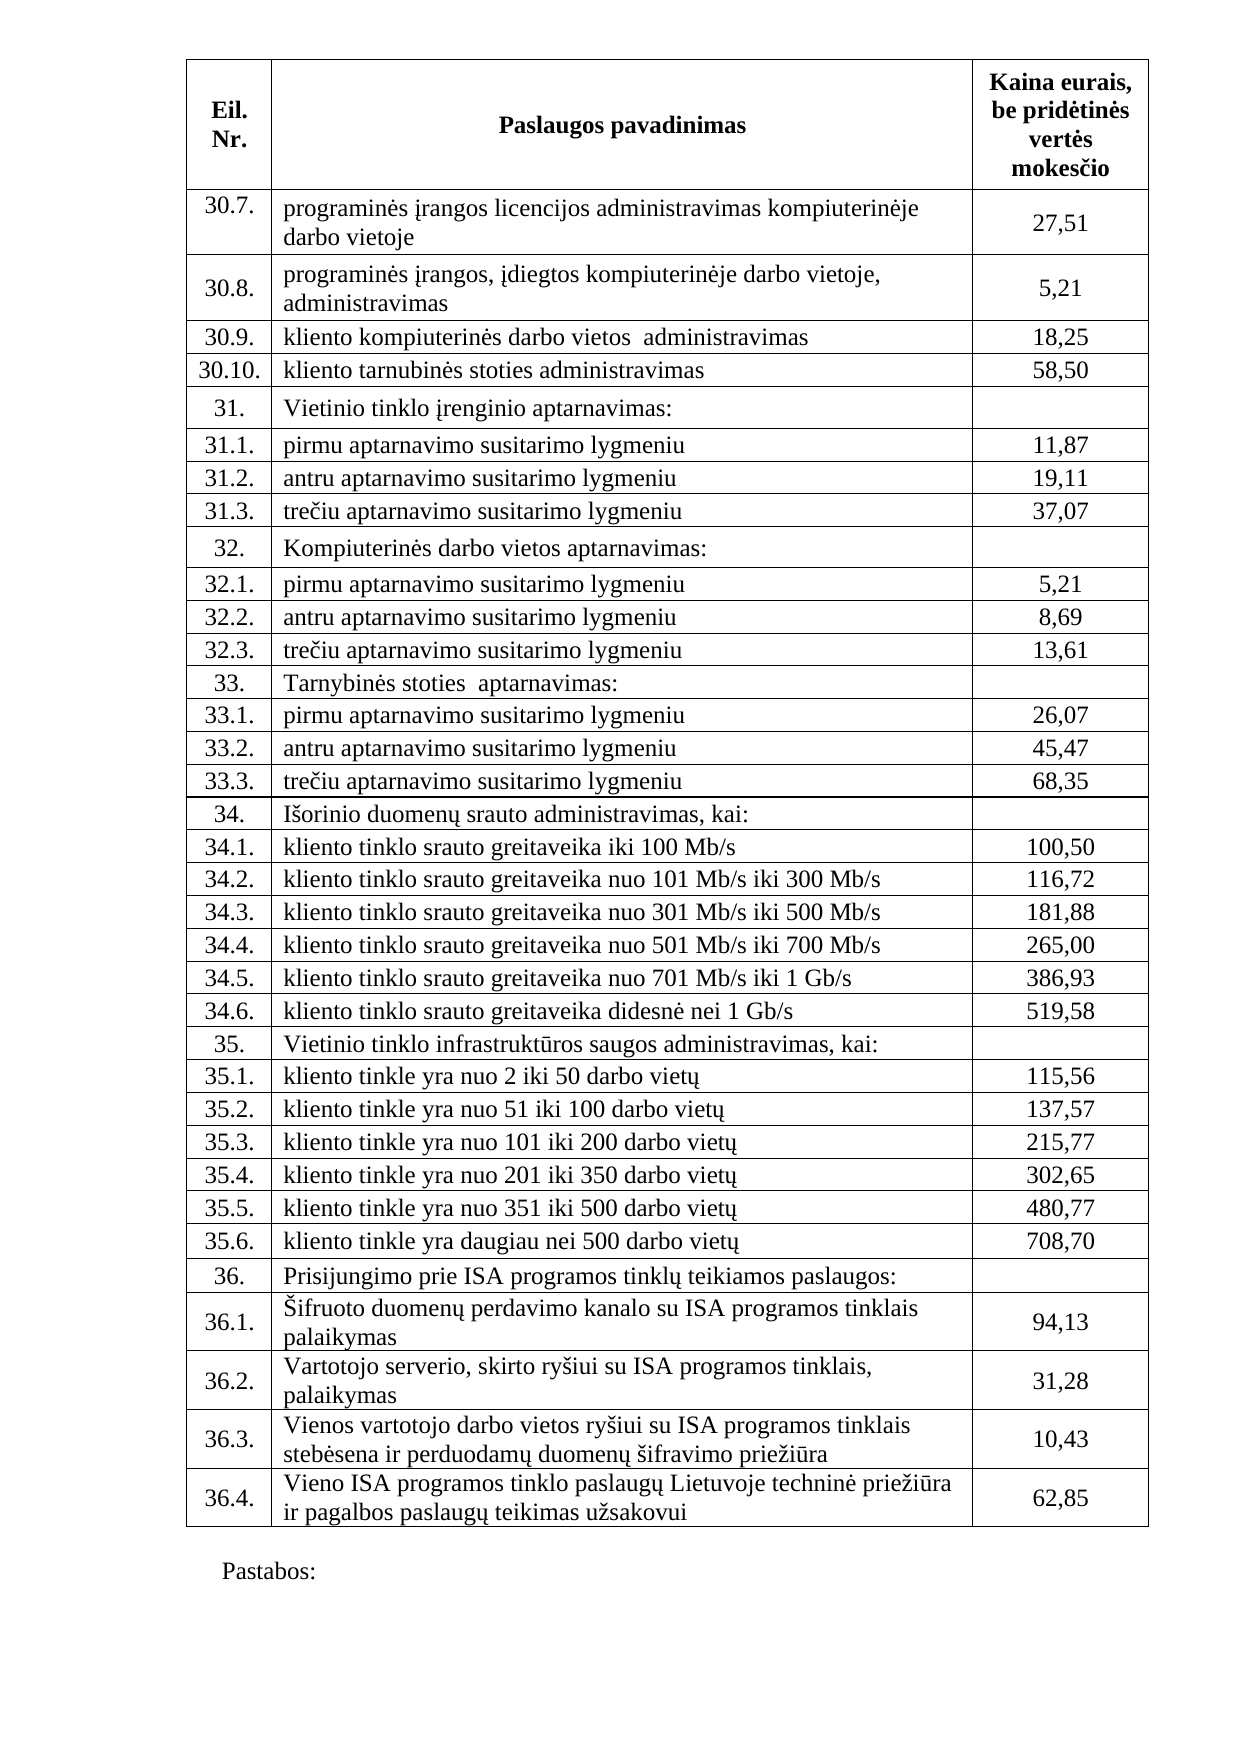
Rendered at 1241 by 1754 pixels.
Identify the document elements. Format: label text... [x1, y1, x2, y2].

table_cell 115,56 [973, 1060, 1148, 1092]
table_cell 302,65 [973, 1159, 1148, 1190]
table_cell [973, 798, 1148, 829]
table_cell 36.2. [187, 1351, 271, 1409]
table_cell pirmu aptarnavimo susitarimo lygmeniu [272, 429, 972, 461]
table_cell programinės įrangos licencijos administravimas kompiuterinėje darbo vietoje [272, 190, 972, 254]
table_cell 30.8. [187, 255, 271, 320]
table_cell 45,47 [973, 732, 1148, 764]
table_cell Kompiuterinės darbo vietos aptarnavimas: [272, 527, 972, 567]
table_cell 68,35 [973, 765, 1148, 796]
table_cell 8,69 [973, 601, 1148, 632]
table_cell 35. [187, 1027, 271, 1059]
table_cell 30.10. [187, 354, 271, 386]
table_cell 32.1. [187, 568, 271, 599]
table_cell 32.3. [187, 634, 271, 665]
table_cell 181,88 [973, 896, 1148, 928]
table_cell Išorinio duomenų srauto administravimas, kai: [272, 798, 972, 829]
table_cell 708,70 [973, 1224, 1148, 1257]
table_cell 30.7. [187, 190, 271, 254]
table_cell kliento tinkle yra nuo 351 iki 500 darbo vietų [272, 1191, 972, 1223]
table_cell 32.2. [187, 601, 271, 632]
table_cell kliento tinkle yra nuo 2 iki 50 darbo vietų [272, 1060, 972, 1092]
table_cell 116,72 [973, 863, 1148, 895]
table_cell 31,28 [973, 1351, 1148, 1409]
table_cell kliento tinkle yra daugiau nei 500 darbo vietų [272, 1224, 972, 1257]
table_cell antru aptarnavimo susitarimo lygmeniu [272, 601, 972, 632]
table_cell 10,43 [973, 1410, 1148, 1467]
table_cell Tarnybinės stoties aptarnavimas: [272, 666, 972, 698]
table_cell antru aptarnavimo susitarimo lygmeniu [272, 462, 972, 493]
table_cell 34.5. [187, 962, 271, 993]
table_cell 34.6. [187, 994, 271, 1026]
table_cell 62,85 [973, 1469, 1148, 1526]
table_cell Vieno ISA programos tinklo paslaugų Lietuvoje techninė priežiūra ir pagalbos paslaugų teikimas užsakovui [272, 1469, 972, 1526]
table_cell 13,61 [973, 634, 1148, 665]
table_cell 35.4. [187, 1159, 271, 1190]
table_cell kliento tinklo srauto greitaveika nuo 501 Mb/s iki 700 Mb/s [272, 929, 972, 961]
table_cell [973, 387, 1148, 428]
table_cell 31.2. [187, 462, 271, 493]
table_cell trečiu aptarnavimo susitarimo lygmeniu [272, 494, 972, 526]
table_cell 35.5. [187, 1191, 271, 1223]
table_cell 34.3. [187, 896, 271, 928]
table_cell [973, 1259, 1148, 1292]
table_cell 30.9. [187, 321, 271, 353]
table_cell 5,21 [973, 255, 1148, 320]
table_cell 58,50 [973, 354, 1148, 386]
text Pastabos: [177, 1556, 1181, 1584]
table_cell 31.3. [187, 494, 271, 526]
table_cell 480,77 [973, 1191, 1148, 1223]
table_cell trečiu aptarnavimo susitarimo lygmeniu [272, 765, 972, 796]
table_cell 94,13 [973, 1293, 1148, 1350]
table_header Eil. Nr. [187, 60, 271, 189]
table_cell [973, 666, 1148, 698]
table_cell kliento tinklo srauto greitaveika didesnė nei 1 Gb/s [272, 994, 972, 1026]
table_cell 519,58 [973, 994, 1148, 1026]
table_cell 34.1. [187, 830, 271, 862]
table_cell Vienos vartotojo darbo vietos ryšiui su ISA programos tinklais stebėsena ir perduodamų duomenų šifravimo priežiūra [272, 1410, 972, 1467]
table_cell Šifruoto duomenų perdavimo kanalo su ISA programos tinklais palaikymas [272, 1293, 972, 1350]
table_cell 11,87 [973, 429, 1148, 461]
table_cell kliento tinklo srauto greitaveika nuo 701 Mb/s iki 1 Gb/s [272, 962, 972, 993]
table_cell kliento tinkle yra nuo 201 iki 350 darbo vietų [272, 1159, 972, 1190]
table_cell Vietinio tinklo įrenginio aptarnavimas: [272, 387, 972, 428]
table_cell 386,93 [973, 962, 1148, 993]
table_cell kliento tinkle yra nuo 101 iki 200 darbo vietų [272, 1126, 972, 1157]
table_cell pirmu aptarnavimo susitarimo lygmeniu [272, 568, 972, 599]
table_cell 33.1. [187, 699, 271, 731]
table_header Kaina eurais, be pridėtinės vertės mokesčio [973, 60, 1148, 189]
table_cell kliento tinklo srauto greitaveika iki 100 Mb/s [272, 830, 972, 862]
table_cell 34.4. [187, 929, 271, 961]
table_cell 36.4. [187, 1469, 271, 1526]
table_header Paslaugos pavadinimas [272, 60, 972, 189]
table_cell 100,50 [973, 830, 1148, 862]
table_cell kliento tinkle yra nuo 51 iki 100 darbo vietų [272, 1093, 972, 1124]
table_cell 34.2. [187, 863, 271, 895]
table_cell 32. [187, 527, 271, 567]
table_cell 36. [187, 1259, 271, 1292]
table_cell 33.3. [187, 765, 271, 796]
table_cell 31. [187, 387, 271, 428]
table_cell 35.3. [187, 1126, 271, 1157]
table_cell 5,21 [973, 568, 1148, 599]
table_cell Prisijungimo prie ISA programos tinklų teikiamos paslaugos: [272, 1259, 972, 1292]
table_cell 37,07 [973, 494, 1148, 526]
table_cell trečiu aptarnavimo susitarimo lygmeniu [272, 634, 972, 665]
table_cell 27,51 [973, 190, 1148, 254]
table_cell Vartotojo serverio, skirto ryšiui su ISA programos tinklais, palaikymas [272, 1351, 972, 1409]
table_cell 18,25 [973, 321, 1148, 353]
table_cell kliento kompiuterinės darbo vietos administravimas [272, 321, 972, 353]
table_cell 36.3. [187, 1410, 271, 1467]
table_cell 26,07 [973, 699, 1148, 731]
table_cell 34. [187, 798, 271, 829]
table_cell kliento tarnubinės stoties administravimas [272, 354, 972, 386]
table_cell 33. [187, 666, 271, 698]
table_cell 215,77 [973, 1126, 1148, 1157]
table_cell [973, 1027, 1148, 1059]
table_cell 36.1. [187, 1293, 271, 1350]
table_cell 31.1. [187, 429, 271, 461]
table_cell [973, 527, 1148, 567]
table_cell 35.2. [187, 1093, 271, 1124]
table_cell kliento tinklo srauto greitaveika nuo 101 Mb/s iki 300 Mb/s [272, 863, 972, 895]
table_cell 33.2. [187, 732, 271, 764]
table_cell 35.1. [187, 1060, 271, 1092]
table_cell Vietinio tinklo infrastruktūros saugos administravimas, kai: [272, 1027, 972, 1059]
table_cell 265,00 [973, 929, 1148, 961]
table_cell pirmu aptarnavimo susitarimo lygmeniu [272, 699, 972, 731]
table_cell 137,57 [973, 1093, 1148, 1124]
table_cell programinės įrangos, įdiegtos kompiuterinėje darbo vietoje, administravimas [272, 255, 972, 320]
table_cell antru aptarnavimo susitarimo lygmeniu [272, 732, 972, 764]
table_cell kliento tinklo srauto greitaveika nuo 301 Mb/s iki 500 Mb/s [272, 896, 972, 928]
table_cell 19,11 [973, 462, 1148, 493]
table_cell 35.6. [187, 1224, 271, 1257]
